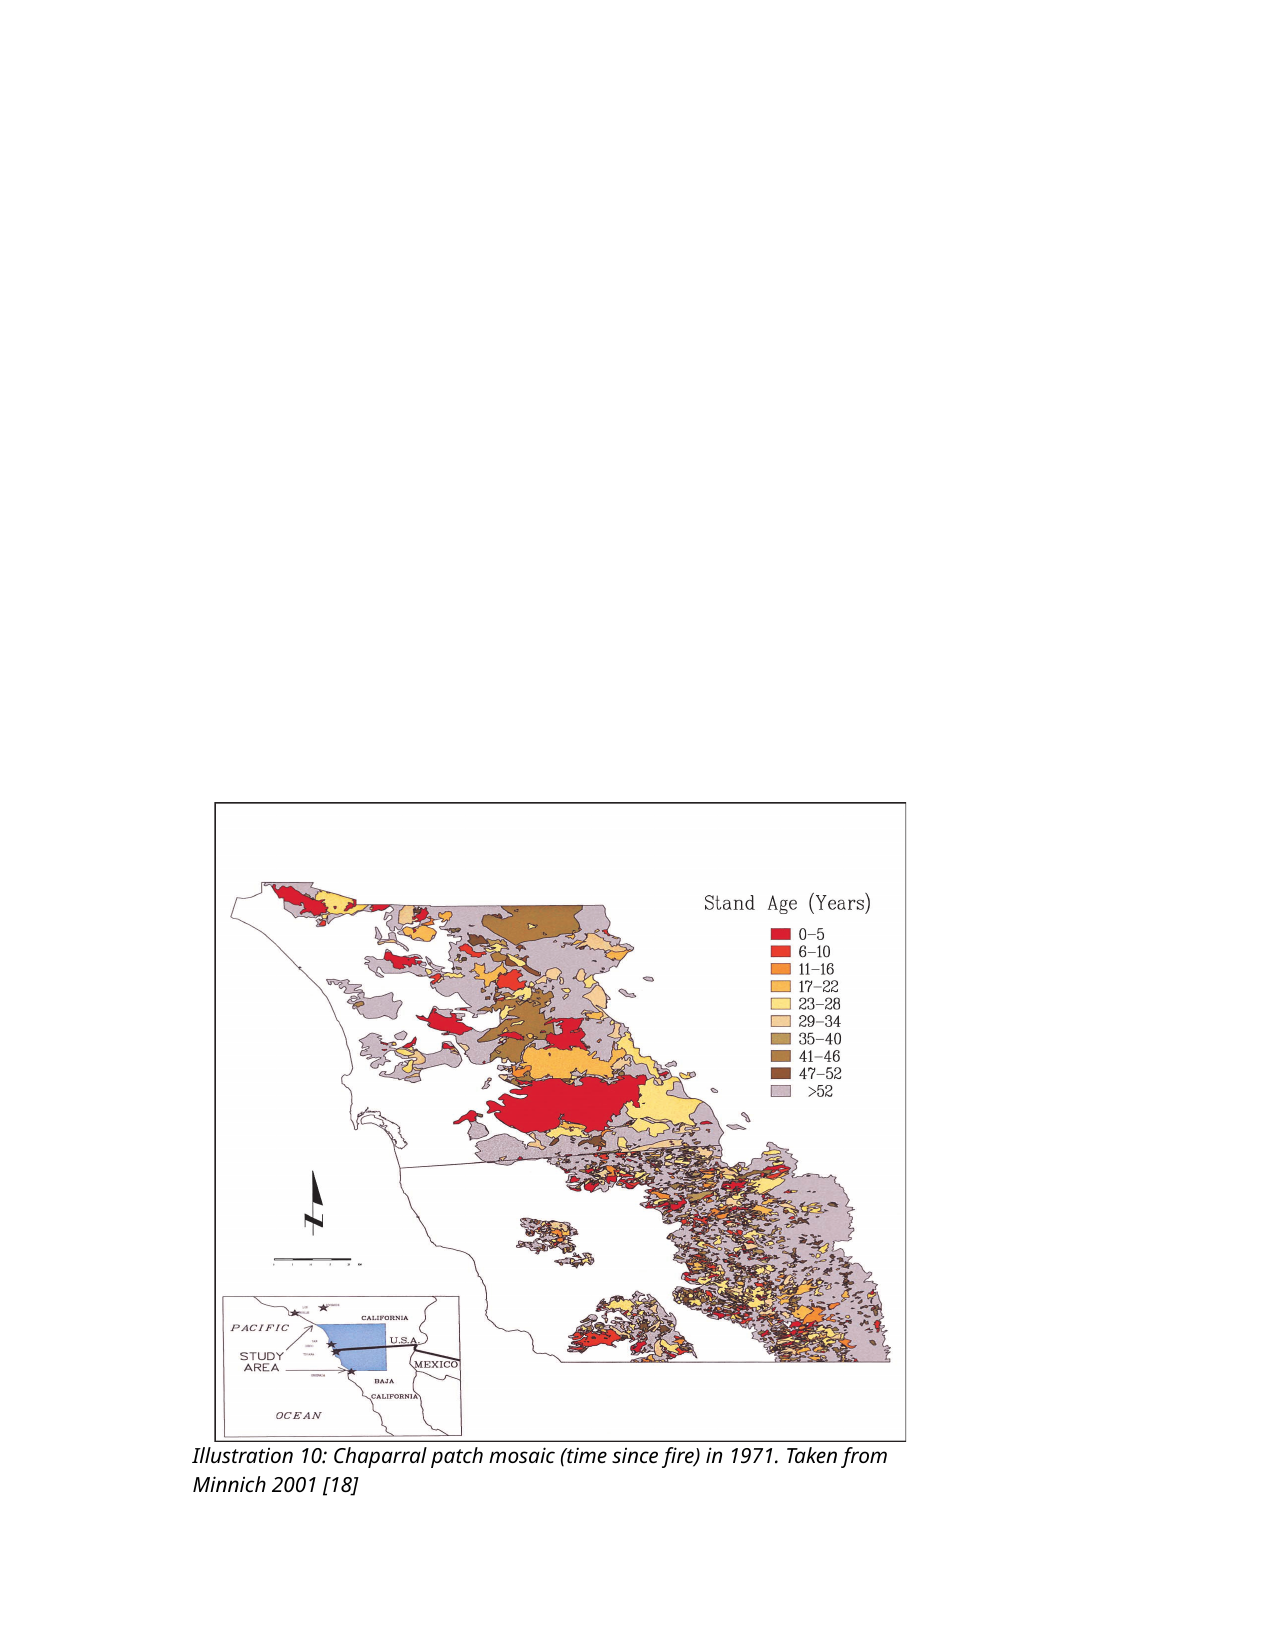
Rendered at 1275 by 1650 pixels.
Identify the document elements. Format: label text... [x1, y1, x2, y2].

picture [214, 802, 907, 1442]
text Illustration 10: Chaparral patch mosaic (time since fire) in 1971. Taken from Minnich 2001 [18] [192, 806, 928, 1498]
